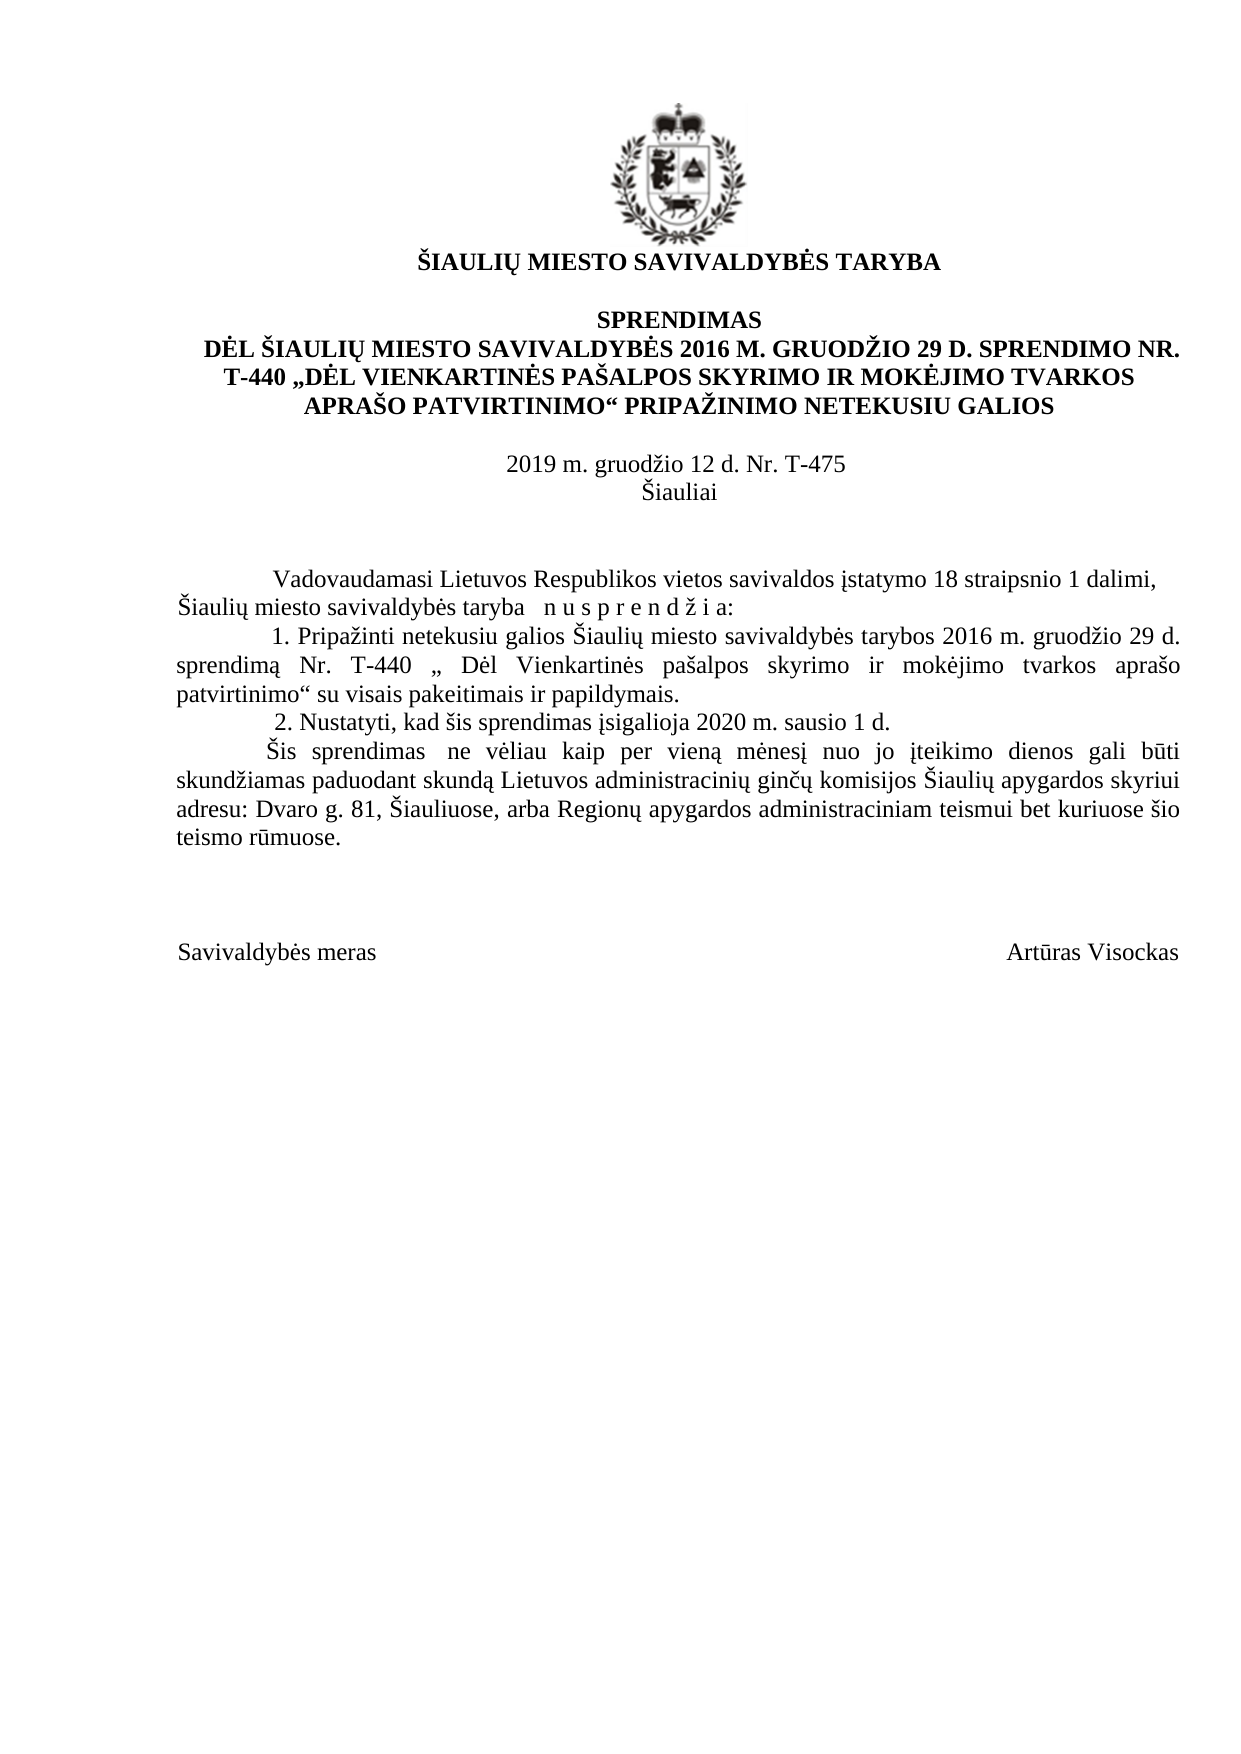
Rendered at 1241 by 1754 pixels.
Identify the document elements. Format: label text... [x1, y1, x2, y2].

text 1. Pripažinti netekusiu galios Šiaulių miesto savivaldybės tarybos 2016 m. gruodžio 29 d. sprendimą Nr. T-440 „ Dėl Vienkartinės pašalpos skyrimo ir mokėjimo tvarkos aprašo patvirtinimo“ su visais pakeitimais ir papildymais. [176, 621, 1181, 707]
text Savivaldybės meras Artūras Visockas [177, 937, 1181, 966]
text 2. Nustatyti, kad šis sprendimas įsigalioja 2020 m. sausio 1 d. [176, 707, 1181, 736]
text SPRENDIMAS [177, 305, 1181, 334]
text 2019 m. gruodžio 12 d. Nr. T-475 [177, 449, 1181, 477]
text DĖL ŠIAULIŲ MIESTO SAVIVALDYBĖS 2016 M. GRUODŽIO 29 D. SPRENDIMO NR. T-440 „DĖL VIENKARTINĖS PAŠALPOS SKYRIMO IR MOKĖJIMO TVARKOS APRAŠO PATVIRTINIMO“ PRIPAŽINIMO NETEKUSIU GALIOS [177, 334, 1181, 420]
text Šis sprendimas ne vėliau kaip per vieną mėnesį nuo jo įteikimo dienos gali būti skundžiamas paduodant skundą Lietuvos administracinių ginčų komisijos Šiaulių apygardos skyriui adresu: Dvaro g. 81, Šiauliuose, arba Regionų apygardos administraciniam teismui bet kuriuose šio teismo rūmuose. [176, 736, 1181, 851]
text Šiauliai [177, 477, 1181, 506]
text Vadovaudamasi Lietuvos Respublikos vietos savivaldos įstatymo 18 straipsnio 1 dalimi, Šiaulių miesto savivaldybės taryba n u s p r e n d ž i a: [177, 564, 1181, 621]
text ŠIAULIŲ MIESTO SAVIVALDYBĖS TARYBA [177, 247, 1181, 276]
